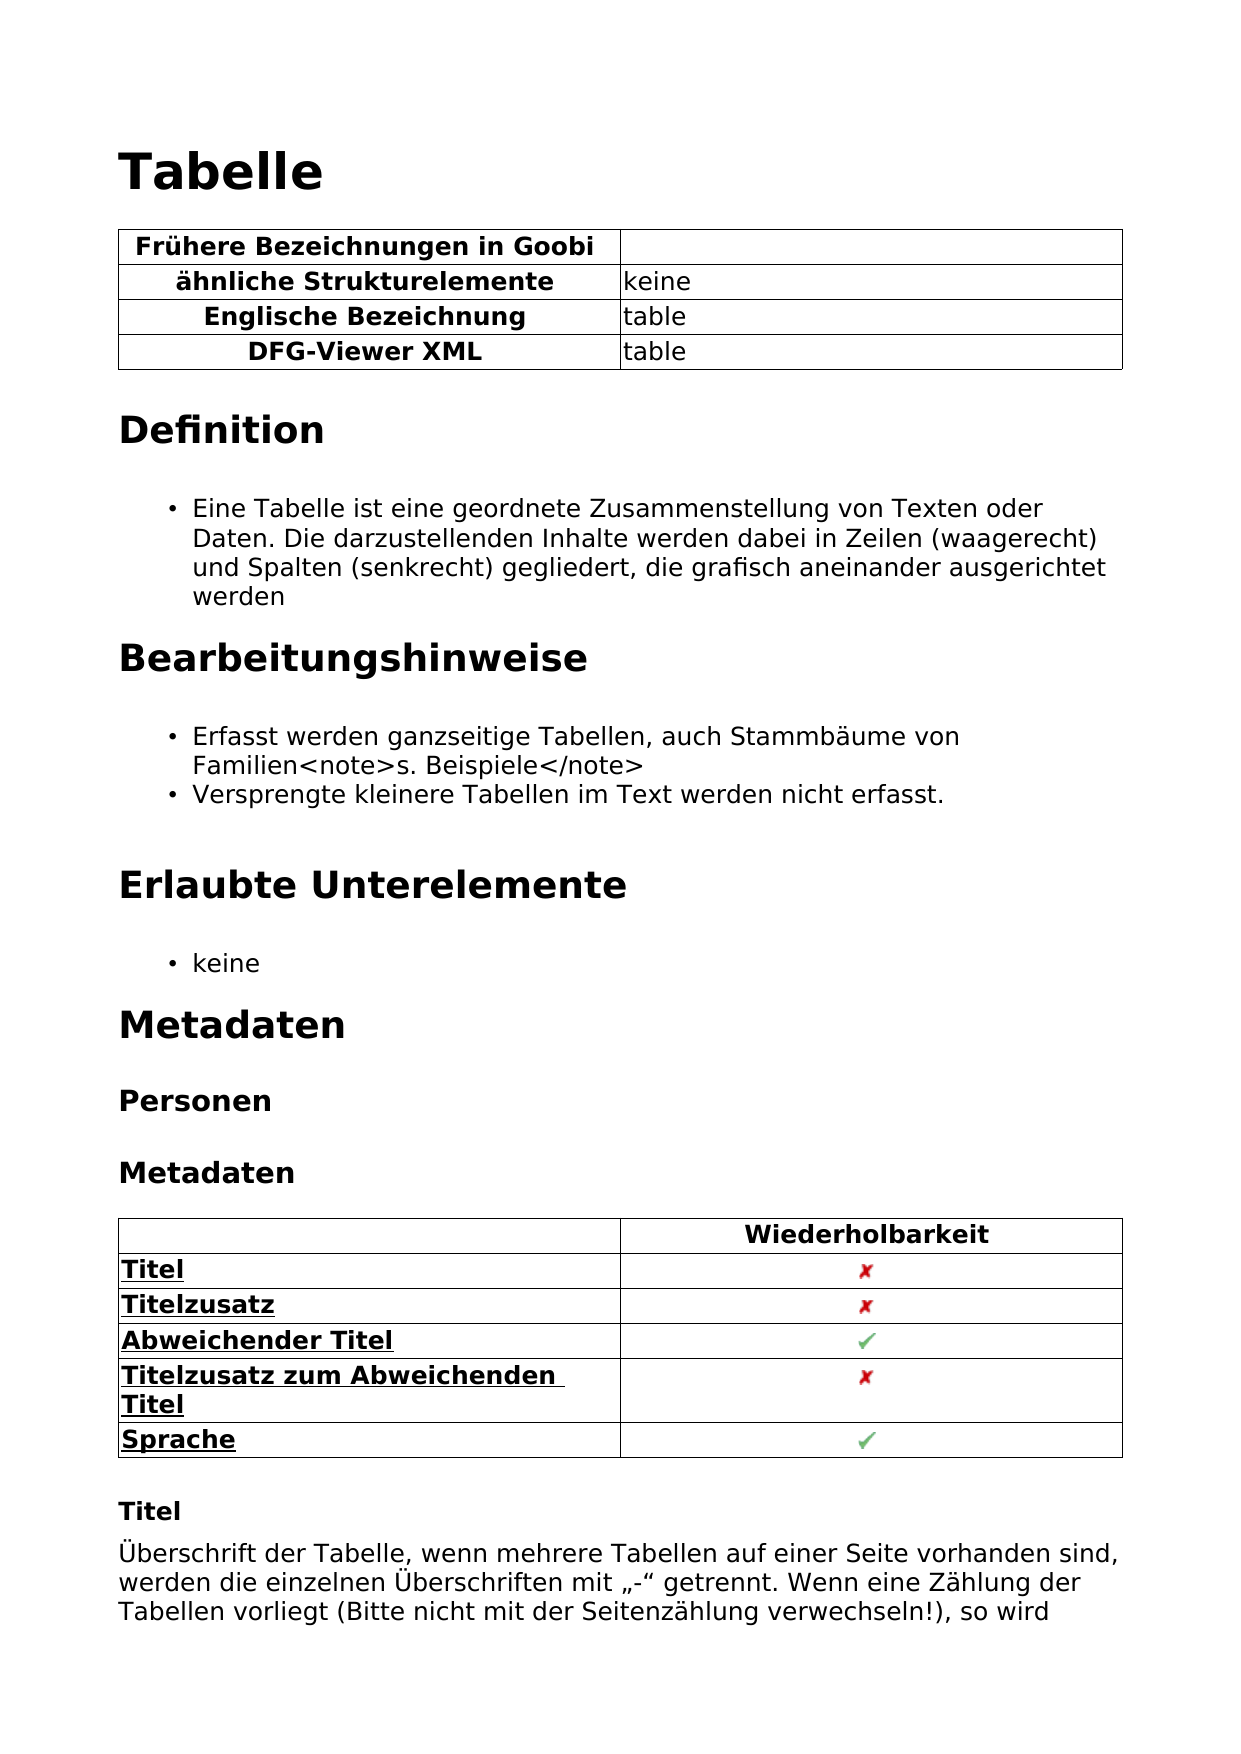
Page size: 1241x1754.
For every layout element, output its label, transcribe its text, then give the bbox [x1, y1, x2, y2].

table_cell table [621, 300, 1122, 334]
picture [859, 1300, 875, 1314]
table_cell Sprache [119, 1423, 620, 1457]
table_header Frühere Bezeichnungen in Goobi [119, 230, 620, 264]
subtitle Titel [118, 1497, 1122, 1526]
table_cell [621, 1254, 1122, 1288]
list Versprengte kleinere Tabellen im Text werden nicht erfasst. [177, 780, 1122, 809]
table_cell table [621, 335, 1122, 369]
subtitle Erlaubte Unterelemente [118, 864, 1122, 907]
table_cell Titel [119, 1254, 620, 1288]
list Eine Tabelle ist eine geordnete Zusammenstellung von Texten oder Daten. Die darzustellenden Inhalte werden dabei in Zeilen (waagerecht) und Spalten (senkrecht) gegliedert, die grafisch aneinander ausgerichtet werden [177, 494, 1122, 611]
table_header [119, 1219, 620, 1253]
table_header [621, 230, 1122, 264]
list Erfasst werden ganzseitige Tabellen, auch Stammbäume von Familien<note>s. Beispiele</note> [177, 722, 1122, 780]
subtitle Definition [118, 409, 1122, 453]
picture [859, 1370, 875, 1385]
table_cell keine [621, 265, 1122, 299]
subtitle Bearbeitungshinweise [118, 636, 1122, 680]
table_cell [621, 1324, 1122, 1358]
table_cell [621, 1423, 1122, 1457]
picture [858, 1333, 876, 1349]
subtitle Personen [118, 1085, 1122, 1119]
list keine [177, 949, 1122, 979]
subtitle Tabelle [118, 143, 1122, 201]
table_cell ähnliche Strukturelemente [119, 265, 620, 299]
subtitle Metadaten [118, 1156, 1122, 1190]
text Überschrift der Tabelle, wenn mehrere Tabellen auf einer Seite vorhanden sind, werden die einzelnen Überschriften mit „-“ getrennt. Wenn eine Zählung der Tabellen vorliegt (Bitte nicht mit der Seitenzählung verwechseln!), so wird [118, 1539, 1122, 1626]
table_cell Abweichender Titel [119, 1324, 620, 1358]
picture [859, 1264, 875, 1279]
table_cell Titelzusatz zum Abweichenden Titel [119, 1359, 620, 1422]
table_cell [621, 1289, 1122, 1323]
table_cell [621, 1359, 1122, 1422]
table_cell DFG-Viewer XML [119, 335, 620, 369]
picture [858, 1432, 876, 1449]
table_cell Titelzusatz [119, 1289, 620, 1323]
subtitle Metadaten [118, 1004, 1122, 1047]
table_cell Englische Bezeichnung [119, 300, 620, 334]
table_header Wiederholbarkeit [621, 1219, 1122, 1253]
